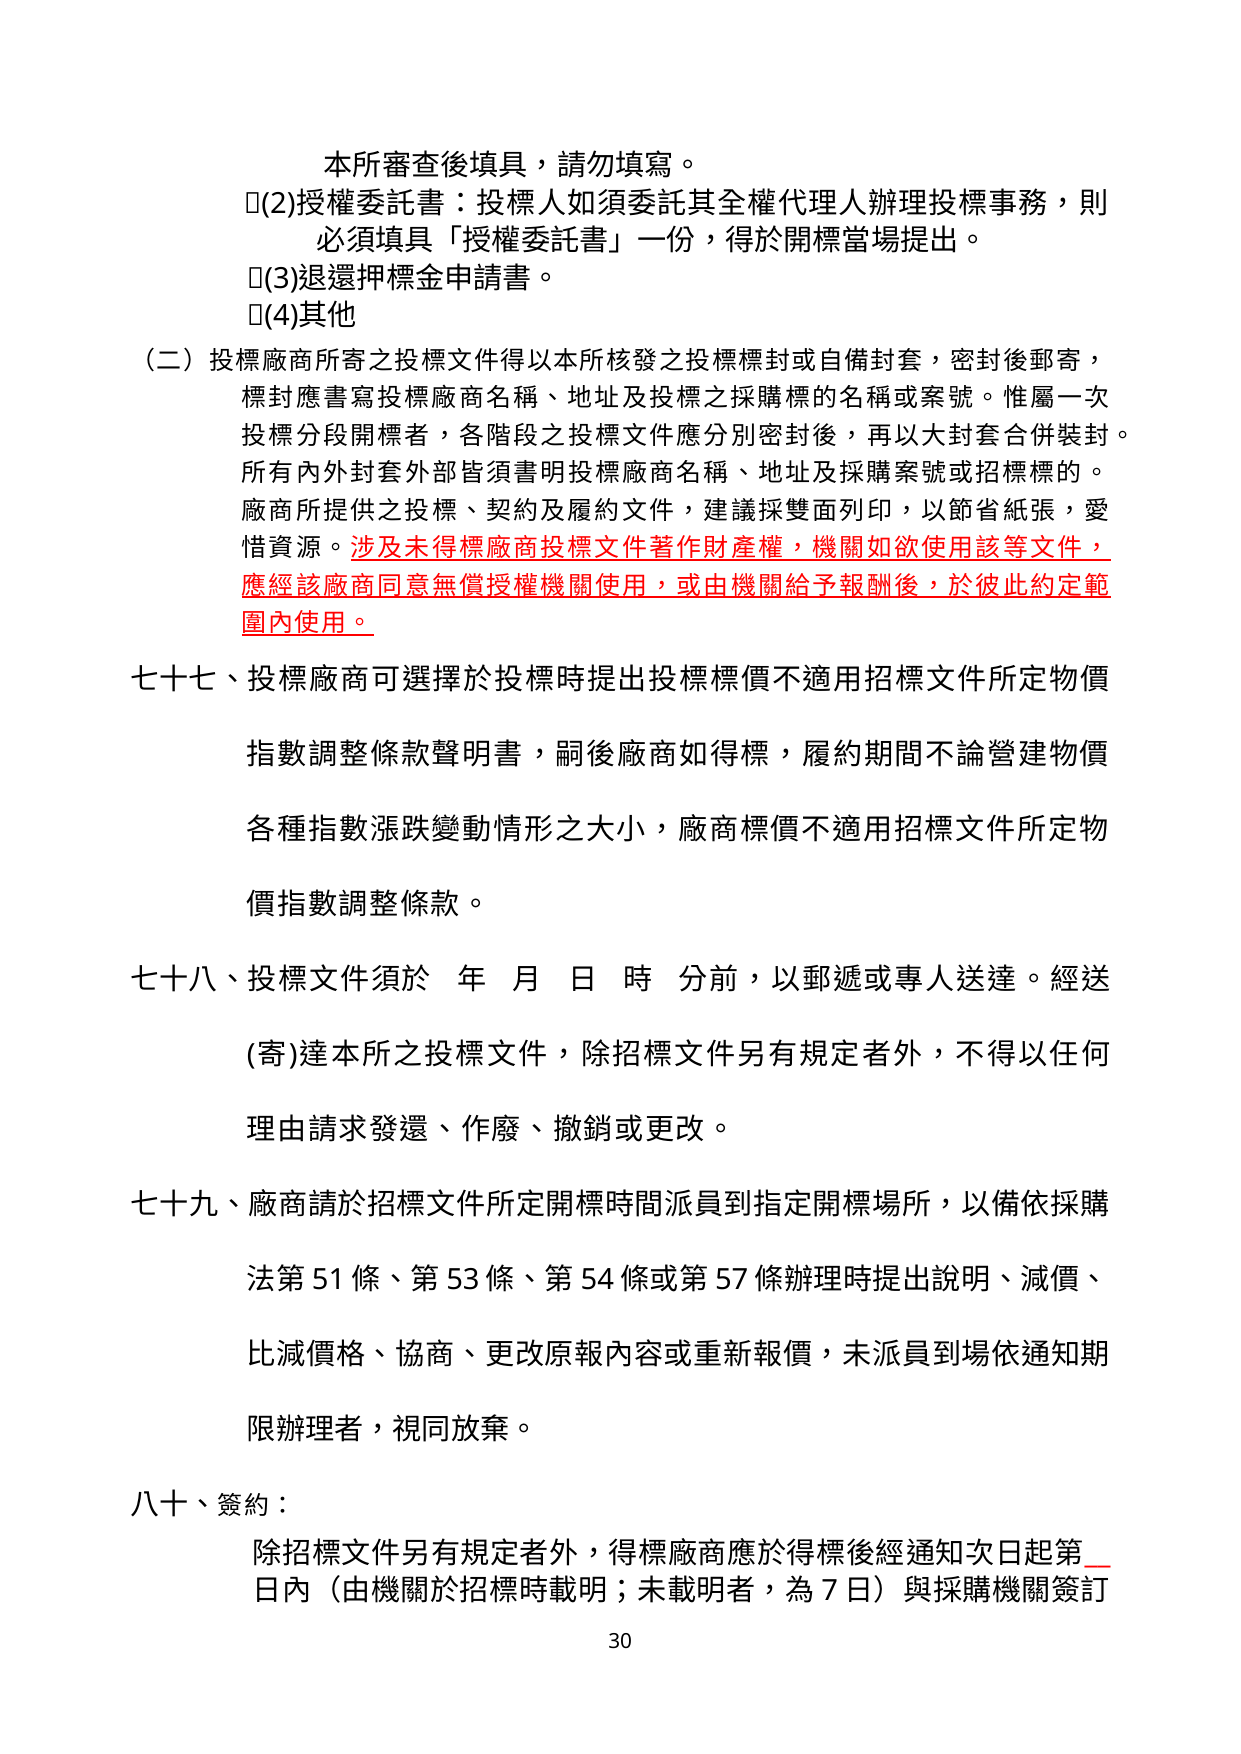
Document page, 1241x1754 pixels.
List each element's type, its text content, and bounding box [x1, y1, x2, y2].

text 本所審查後填具，請勿填寫。 [323, 146, 1110, 183]
text 八十、簽約： [130, 1458, 1110, 1533]
text 七十七、投標廠商可選擇於投標時提出投標標價不適用招標文件所定物價指數調整條款聲明書，嗣後廠商如得標，履約期間不論營建物價各種指數漲跌變動情形之大小，廠商標價不適用招標文件所定物價指數調整條款。 [130, 633, 1110, 933]
text (2)授權委託書：投標人如須委託其全權代理人辦理投標事務，則必須填具「授權委託書」一份，得於開標當場提出。 [244, 183, 1110, 258]
text (3)退還押標金申請書。 [130, 258, 1110, 296]
text (4)其他 [130, 296, 1110, 333]
text 七十八、投標文件須於 年 月 日 時 分前，以郵遞或專人送達。經送(寄)達本所之投標文件，除招標文件另有規定者外，不得以任何理由請求發還、作廢、撤銷或更改。 [130, 933, 1110, 1158]
text （二）投標廠商所寄之投標文件得以本所核發之投標標封或自備封套，密封後郵寄，標封應書寫投標廠商名稱、地址及投標之採購標的名稱或案號。惟屬一次投標分段開標者，各階段之投標文件應分別密封後，再以大封套合併裝封。所有內外封套外部皆須書明投標廠商名稱、地址及採購案號或招標標的。廠商所提供之投標、契約及履約文件，建議採雙面列印，以節省紙張，愛惜資源。涉及未得標廠商投標文件著作財產權，機關如欲使用該等文件，應經該廠商同意無償授權機關使用，或由機關給予報酬後，於彼此約定範圍內使用。 [130, 333, 1110, 633]
text 七十九、廠商請於招標文件所定開標時間派員到指定開標場所，以備依採購法第51條、第53條、第54條或第57條辦理時提出說明、減價、比減價格、協商、更改原報內容或重新報價，未派員到場依通知期限辦理者，視同放棄。 [130, 1158, 1110, 1458]
text 除招標文件另有規定者外，得標廠商應於得標後經通知次日起第__日內（由機關於招標時載明；未載明者，為7日）與採購機關簽訂合約。合約正本二份及副本 份，應由得標者裝訂之，不另給價。 [253, 1533, 1110, 1608]
